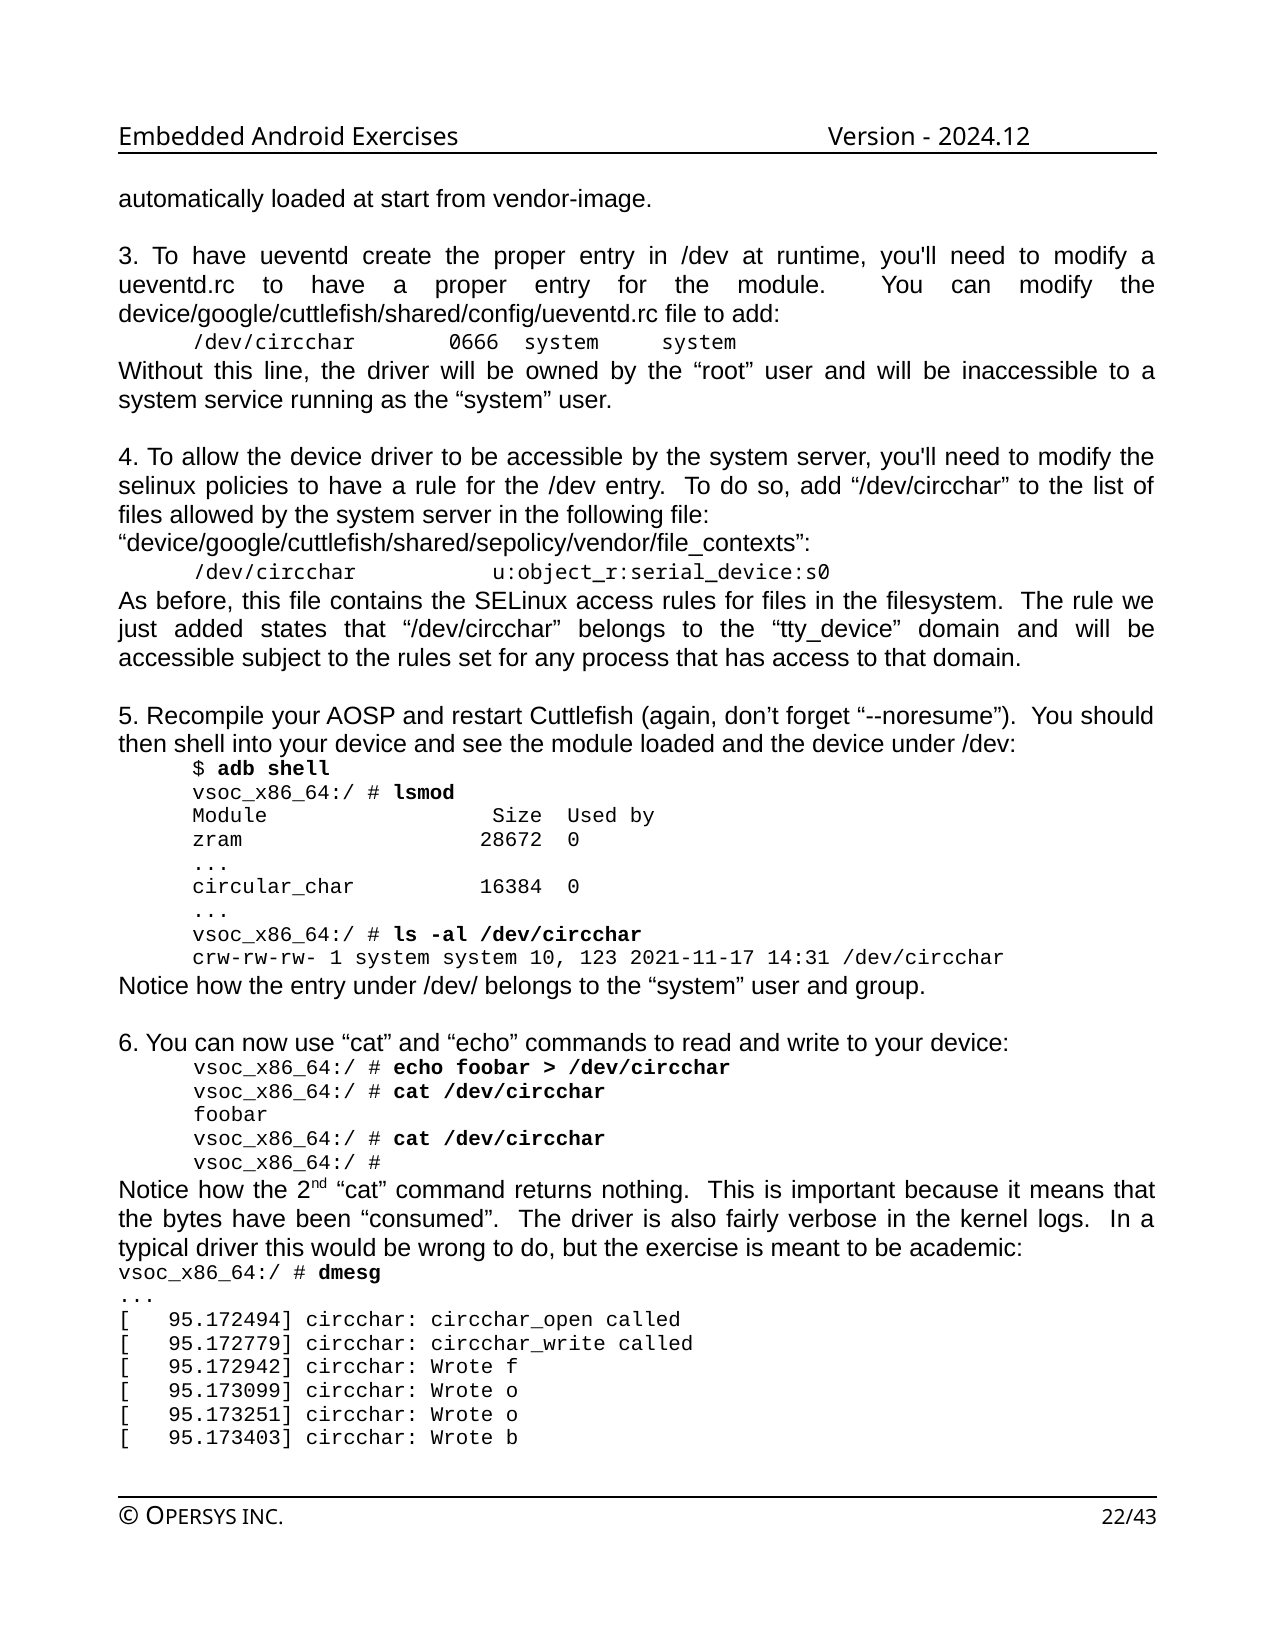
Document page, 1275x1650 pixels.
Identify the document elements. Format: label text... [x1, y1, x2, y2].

text [ 95.172779] circchar: circchar_write called [118, 1333, 1157, 1356]
text [ 95.172494] circchar: circchar_open called [118, 1309, 1157, 1333]
text $ adb shell [192, 758, 1157, 782]
text As before, this file contains the SELinux access rules for files in the filesystem. The rule we just added states that “/dev/circchar” belongs to the “tty_device” domain and will be accessible subject to the rules set for any process that has access to that domain. [118, 586, 1157, 672]
text [ 95.173251] circchar: Wrote o [118, 1403, 1157, 1427]
text vsoc_x86_64:/ # lsmod [192, 782, 1157, 805]
text 4. To allow the device driver to be accessible by the system server, you'll need to modify the selinux policies to have a rule for the /dev entry. To do so, add “/dev/circchar” to the list of files allowed by the system server in the following file: [118, 442, 1157, 528]
text Module Size Used by [192, 805, 1157, 829]
text ... [118, 1285, 1157, 1309]
text crw-rw-rw- 1 system system 10, 123 2021-11-17 14:31 /dev/circchar [192, 947, 1157, 971]
text ... [192, 900, 1157, 924]
text [ 95.173403] circchar: Wrote b [118, 1427, 1157, 1451]
text 5. Recompile your AOSP and restart Cuttlefish (again, don’t forget “--noresume”). You should then shell into your device and see the module loaded and the device under /dev: [118, 701, 1157, 758]
text “device/google/cuttlefish/shared/sepolicy/vendor/file_contexts”: [118, 528, 1157, 557]
text circular_char 16384 0 [192, 876, 1157, 900]
text vsoc_x86_64:/ # dmesg [118, 1262, 1157, 1285]
text /dev/circchar 0666 system system [192, 327, 1157, 356]
text Notice how the entry under /dev/ belongs to the “system” user and group. [118, 971, 1157, 1000]
text ... [192, 853, 1157, 876]
text vsoc_x86_64:/ # echo foobar > /dev/circchar [193, 1057, 1157, 1081]
text vsoc_x86_64:/ # cat /dev/circchar [193, 1081, 1157, 1104]
text automatically loaded at start from vendor-image. [118, 184, 1157, 212]
text 6. You can now use “cat” and “echo” commands to read and write to your device: [118, 1028, 1157, 1057]
list /dev/circchar u:object_r:serial_device:s0 [156, 557, 1157, 586]
text [ 95.173099] circchar: Wrote o [118, 1380, 1157, 1403]
text Notice how the 2nd “cat” command returns nothing. This is important because it means that the bytes have been “consumed”. The driver is also fairly verbose in the kernel logs. In a typical driver this would be wrong to do, but the exercise is meant to be academic: [118, 1175, 1157, 1262]
text vsoc_x86_64:/ # ls -al /dev/circchar [192, 924, 1157, 947]
text vsoc_x86_64:/ # cat /dev/circchar [193, 1128, 1157, 1152]
text foobar [193, 1104, 1157, 1128]
text vsoc_x86_64:/ # [193, 1152, 1157, 1175]
text 3. To have ueventd create the proper entry in /dev at runtime, you'll need to modify a ueventd.rc to have a proper entry for the module. You can modify the device/google/cuttlefish/shared/config/ueventd.rc file to add: [118, 241, 1157, 327]
text Without this line, the driver will be owned by the “root” user and will be inaccessible to a system service running as the “system” user. [118, 356, 1157, 413]
text zram 28672 0 [192, 829, 1157, 853]
text [ 95.172942] circchar: Wrote f [118, 1356, 1157, 1380]
